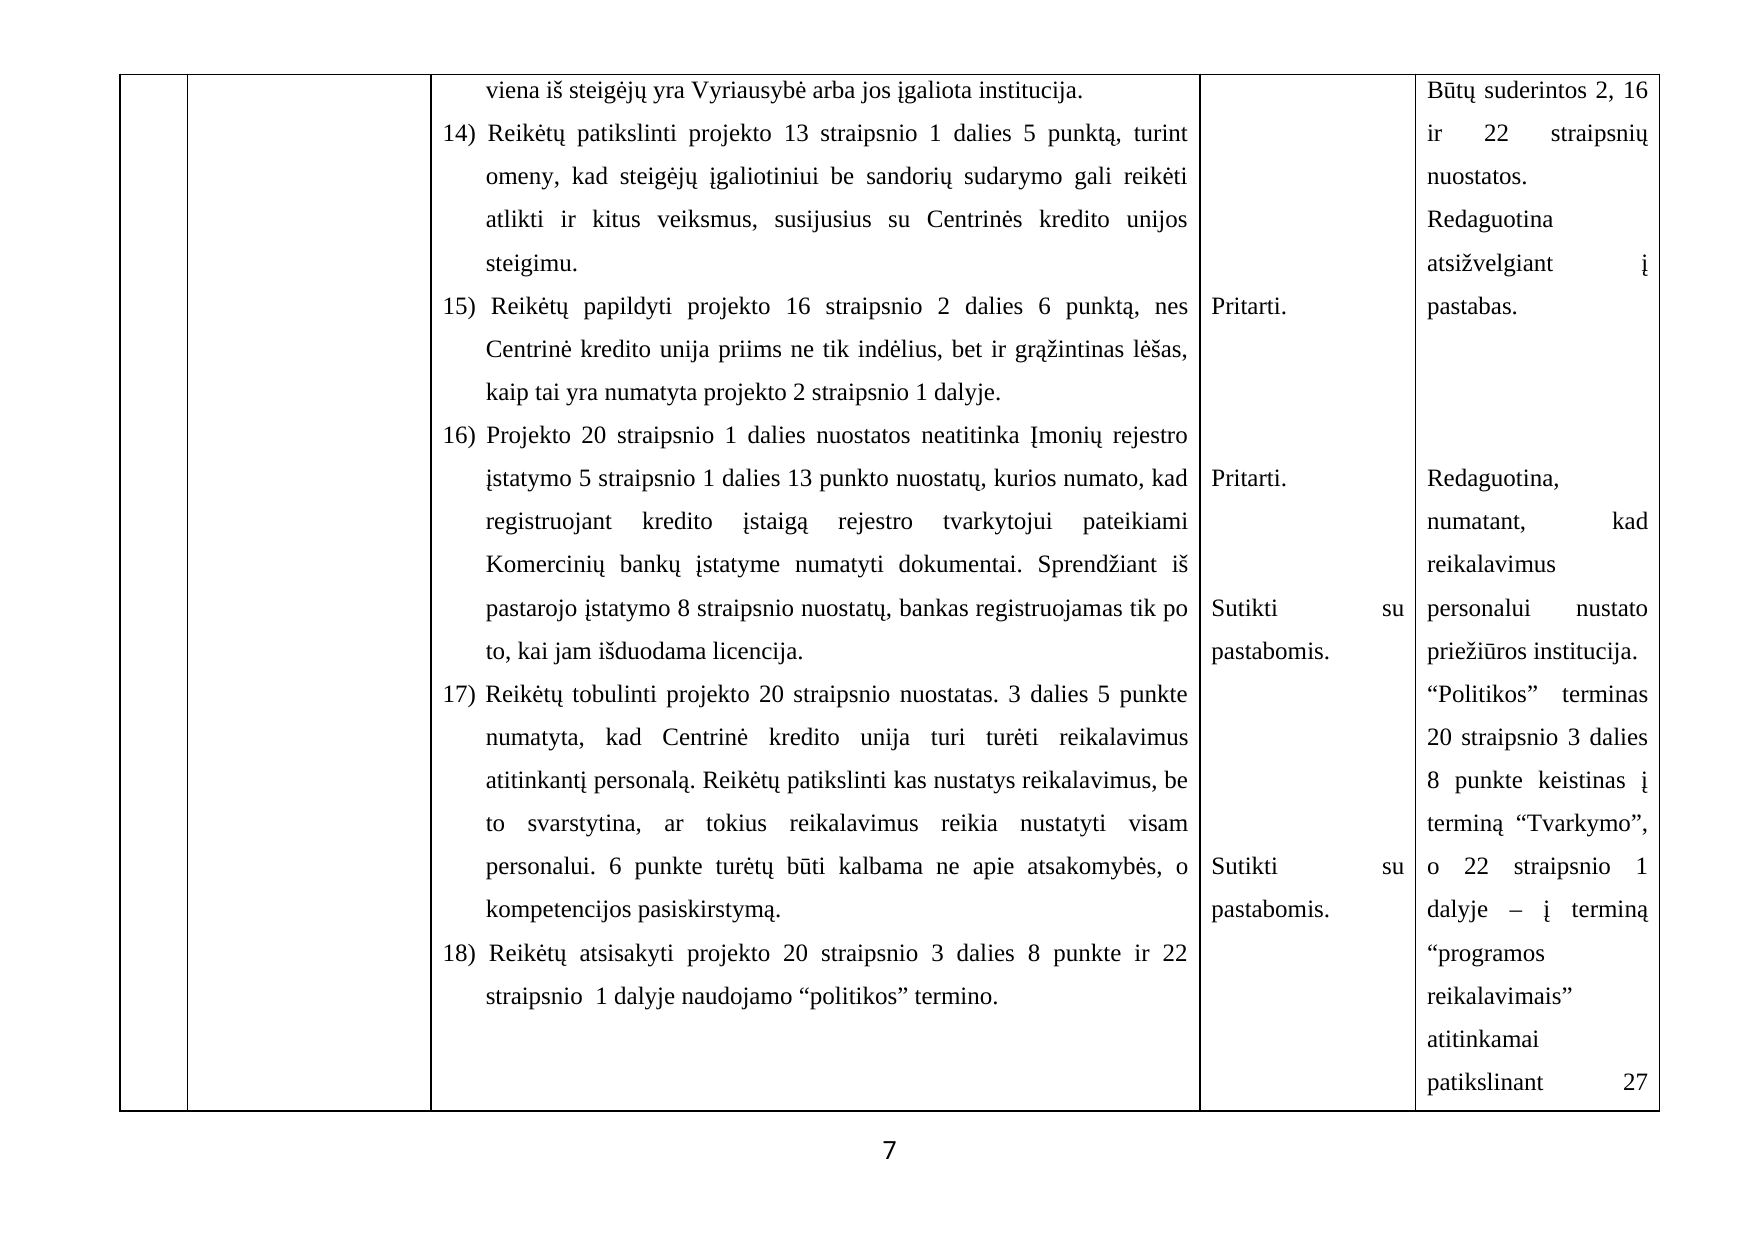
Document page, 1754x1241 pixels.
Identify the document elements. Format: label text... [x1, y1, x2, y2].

table_cell [188, 75, 430, 1110]
table_cell Pritarti. Pritarti. Sutikti su pastabomis. Sutikti su pastabomis. [1201, 75, 1415, 1110]
table_cell Būtų suderintos 2, 16 ir 22 straipsnių nuostatos. Redaguotina atsižvelgiant į pastabas. Redaguotina, numatant, kad reikalavimus personalui nustato priežiūros institucija. “Politikos” terminas 20 straipsnio 3 dalies 8 punkte keistinas į terminą “Tvarkymo”, o 22 straipsnio 1 dalyje – į terminą “programos reikalavimais” atitinkamai patikslinant 27 [1416, 75, 1659, 1110]
table_cell viena iš steigėjų yra Vyriausybė arba jos įgaliota institucija. 14) Reikėtų patikslinti projekto 13 straipsnio 1 dalies 5 punktą, turint omeny, kad steigėjų įgaliotiniui be sandorių sudarymo gali reikėti atlikti ir kitus veiksmus, susijusius su Centrinės kredito unijos steigimu. 15) Reikėtų papildyti projekto 16 straipsnio 2 dalies 6 punktą, nes Centrinė kredito unija priims ne tik indėlius, bet ir grąžintinas lėšas, kaip tai yra numatyta projekto 2 straipsnio 1 dalyje. 16) Projekto 20 straipsnio 1 dalies nuostatos neatitinka Įmonių rejestro įstatymo 5 straipsnio 1 dalies 13 punkto nuostatų, kurios numato, kad registruojant kredito įstaigą rejestro tvarkytojui pateikiami Komercinių bankų įstatyme numatyti dokumentai. Sprendžiant iš pastarojo įstatymo 8 straipsnio nuostatų, bankas registruojamas tik po to, kai jam išduodama licencija. 17) Reikėtų tobulinti projekto 20 straipsnio nuostatas. 3 dalies 5 punkte numatyta, kad Centrinė kredito unija turi turėti reikalavimus atitinkantį personalą. Reikėtų patikslinti kas nustatys reikalavimus, be to svarstytina, ar tokius reikalavimus reikia nustatyti visam personalui. 6 punkte turėtų būti kalbama ne apie atsakomybės, o kompetencijos pasiskirstymą. 18) Reikėtų atsisakyti projekto 20 straipsnio 3 dalies 8 punkte ir 22 straipsnio 1 dalyje naudojamo “politikos” termino. [432, 75, 1199, 1110]
table_cell [121, 75, 187, 1110]
